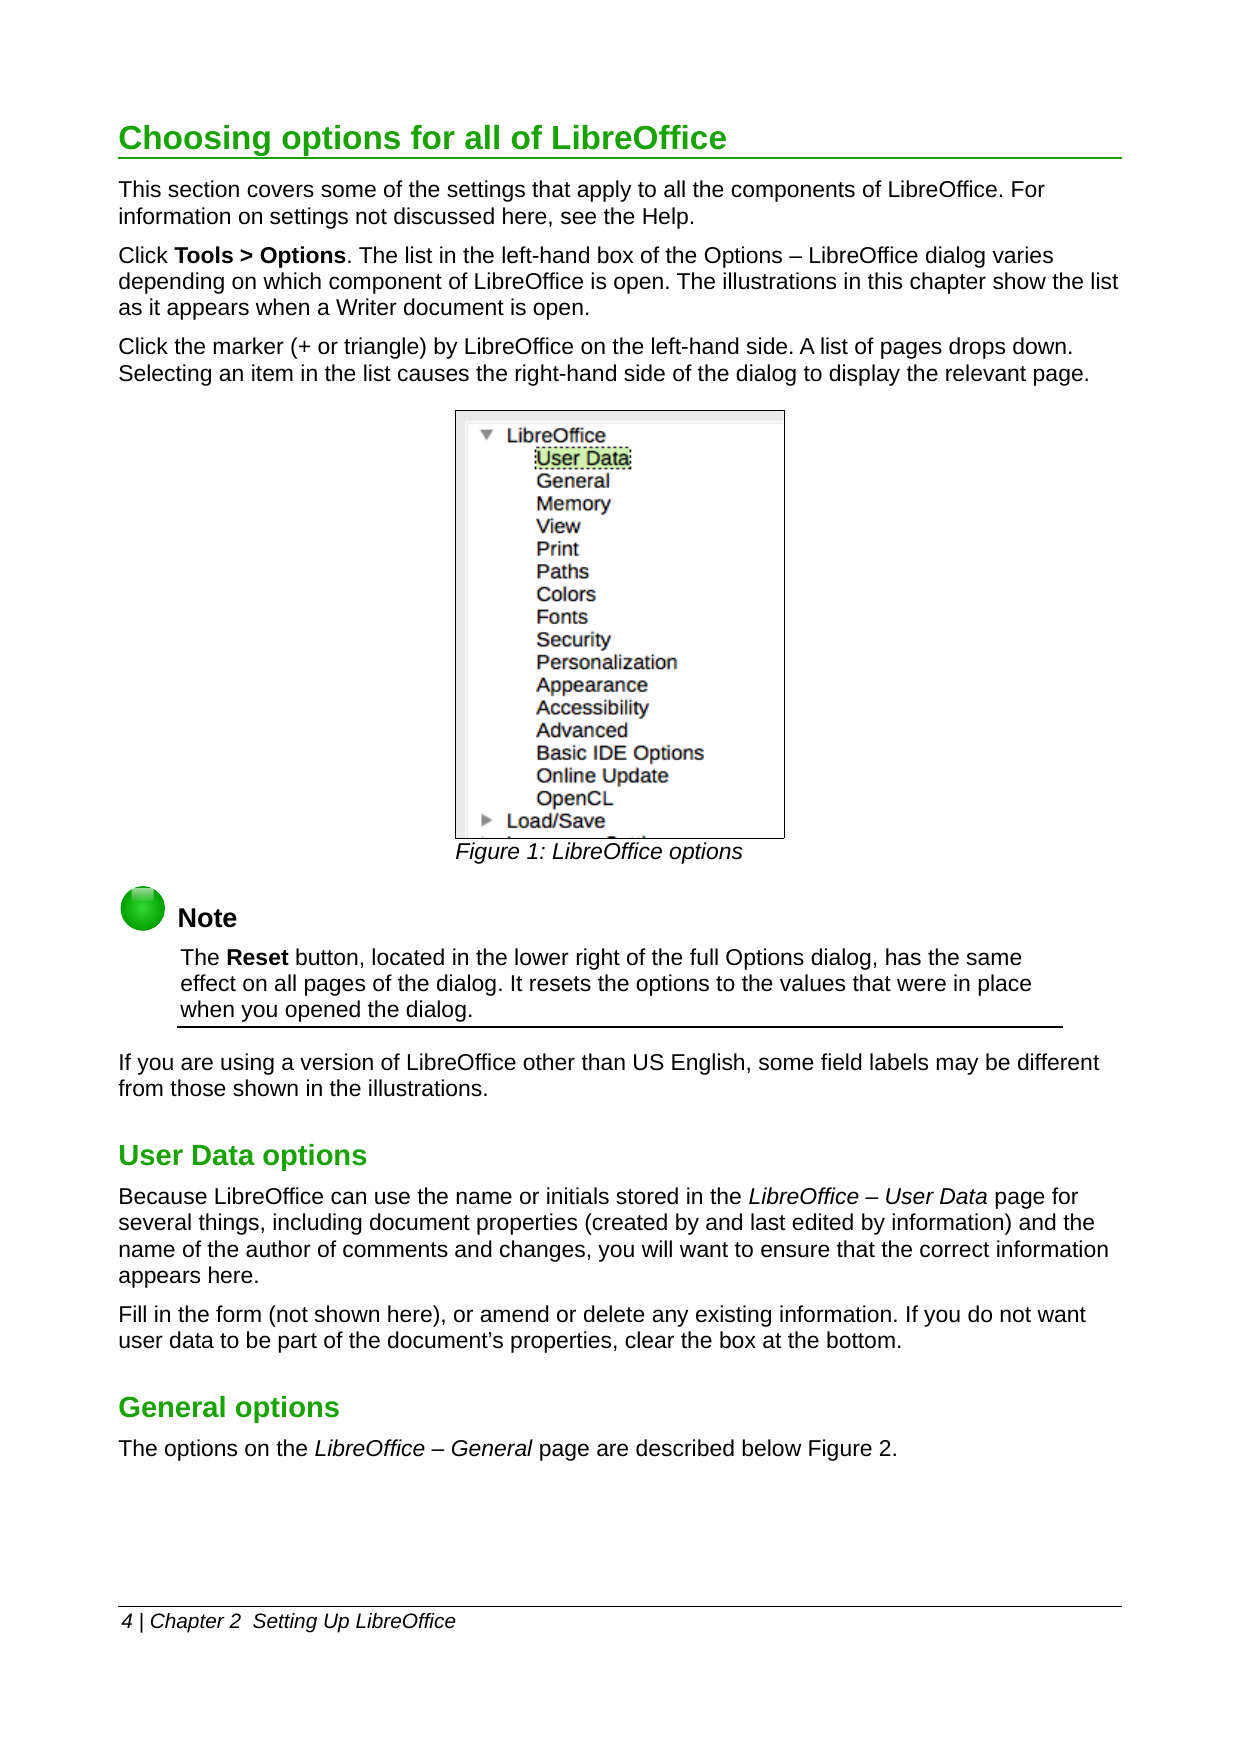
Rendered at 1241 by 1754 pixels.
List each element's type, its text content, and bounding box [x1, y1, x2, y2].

text Figure 1: LibreOffice options [455, 838, 785, 864]
subtitle User Data options [118, 1138, 1122, 1171]
text Click Tools > Options. The list in the left-hand box of the Options – LibreOffice dialog varies depending on which component of LibreOffice is open. The illustrations in this chapter show the list as it appears when a Writer document is open. [118, 242, 1122, 321]
text The options on the LibreOffice – General page are described below Figure 2. [118, 1435, 1122, 1461]
text Click the marker (+ or triangle) by LibreOffice on the left-hand side. A list of pages drops down. Selecting an item in the list causes the right-hand side of the dialog to display the relevant page. [118, 333, 1122, 386]
text This section covers some of the settings that apply to all the components of LibreOffice. For information on settings not discussed here, see the Help. [118, 176, 1122, 229]
subtitle General options [118, 1390, 1122, 1423]
subtitle Choosing options for all of LibreOffice [118, 118, 1122, 157]
text The Reset button, located in the lower right of the full Options dialog, has the same effect on all pages of the dialog. It resets the options to the values that were in place when you opened the dialog. [177, 941, 1063, 1026]
text Fill in the form (not shown here), or amend or delete any existing information. If you do not want user data to be part of the document’s properties, clear the box at the bottom. [118, 1301, 1122, 1353]
picture [456, 411, 784, 838]
text Because LibreOffice can use the name or initials stored in the LibreOffice – User Data page for several things, including document properties (created by and last edited by information) and the name of the author of comments and changes, you will want to ensure that the correct information appears here. [118, 1183, 1122, 1288]
text If you are using a version of LibreOffice other than US English, some field labels may be different from those shown in the illustrations. [118, 1049, 1122, 1101]
subtitle Note [118, 884, 1122, 933]
